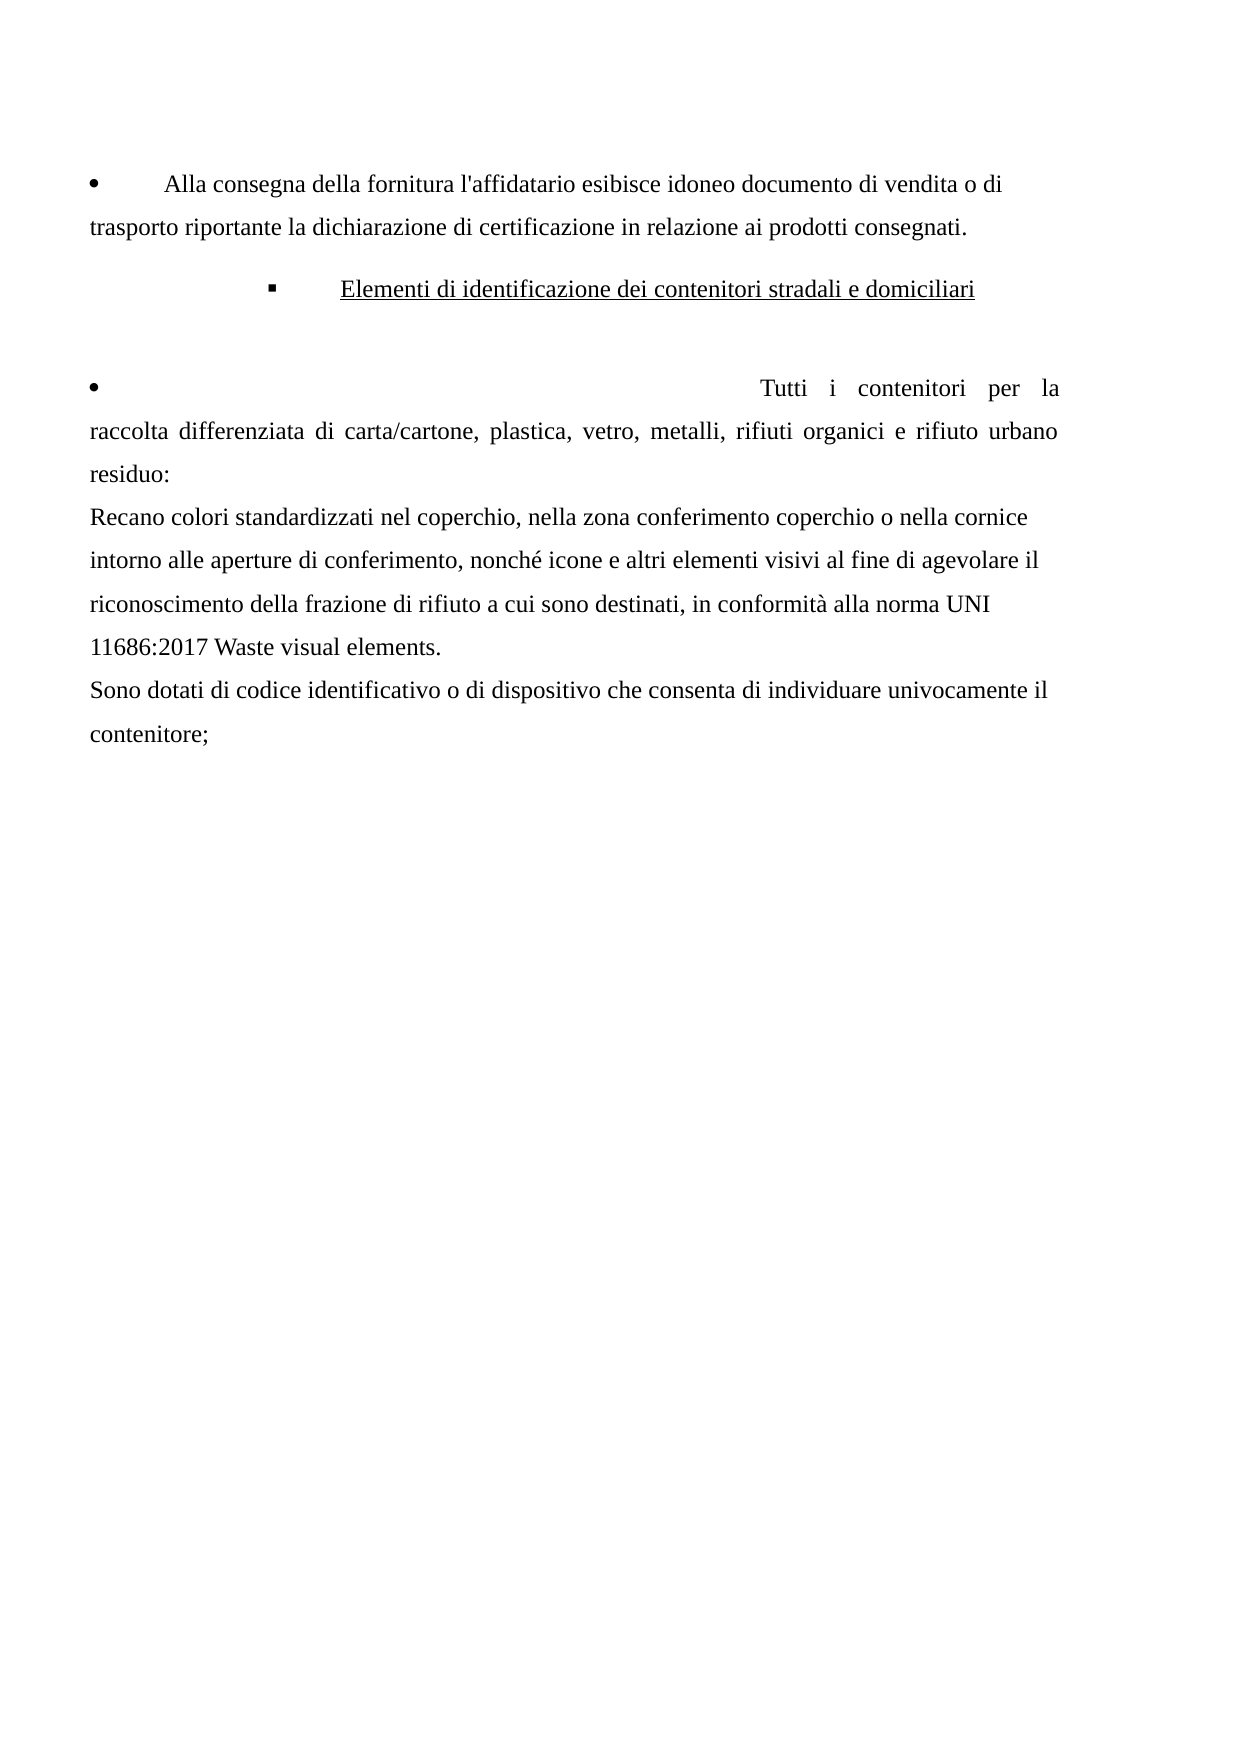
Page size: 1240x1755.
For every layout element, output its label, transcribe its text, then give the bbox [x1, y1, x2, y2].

list Elementi di identificazione dei contenitori stradali e domiciliari [89, 274, 1152, 303]
text Sono dotati di codice identificativo o di dispositivo che consenta di individuare univocamente il contenitore; [89, 676, 1060, 747]
text Recano colori standardizzati nel coperchio, nella zona conferimento coperchio o nella cornice intorno alle aperture di conferimento, nonché icone e altri elementi visivi al fine di agevolare il riconoscimento della frazione di rifiuto a cui sono destinati, in conformità alla norma UNI 11686:2017 Waste visual elements. [89, 502, 1060, 661]
list Alla consegna della fornitura l'affidatario esibisce idoneo documento di vendita o di trasporto riportante la dichiarazione di certificazione in relazione ai prodotti consegnati. [89, 169, 1060, 241]
list Tutti i contenitori per la raccolta differenziata di carta/cartone, plastica, vetro, metalli, rifiuti organici e rifiuto urbano residuo: [89, 373, 1060, 488]
